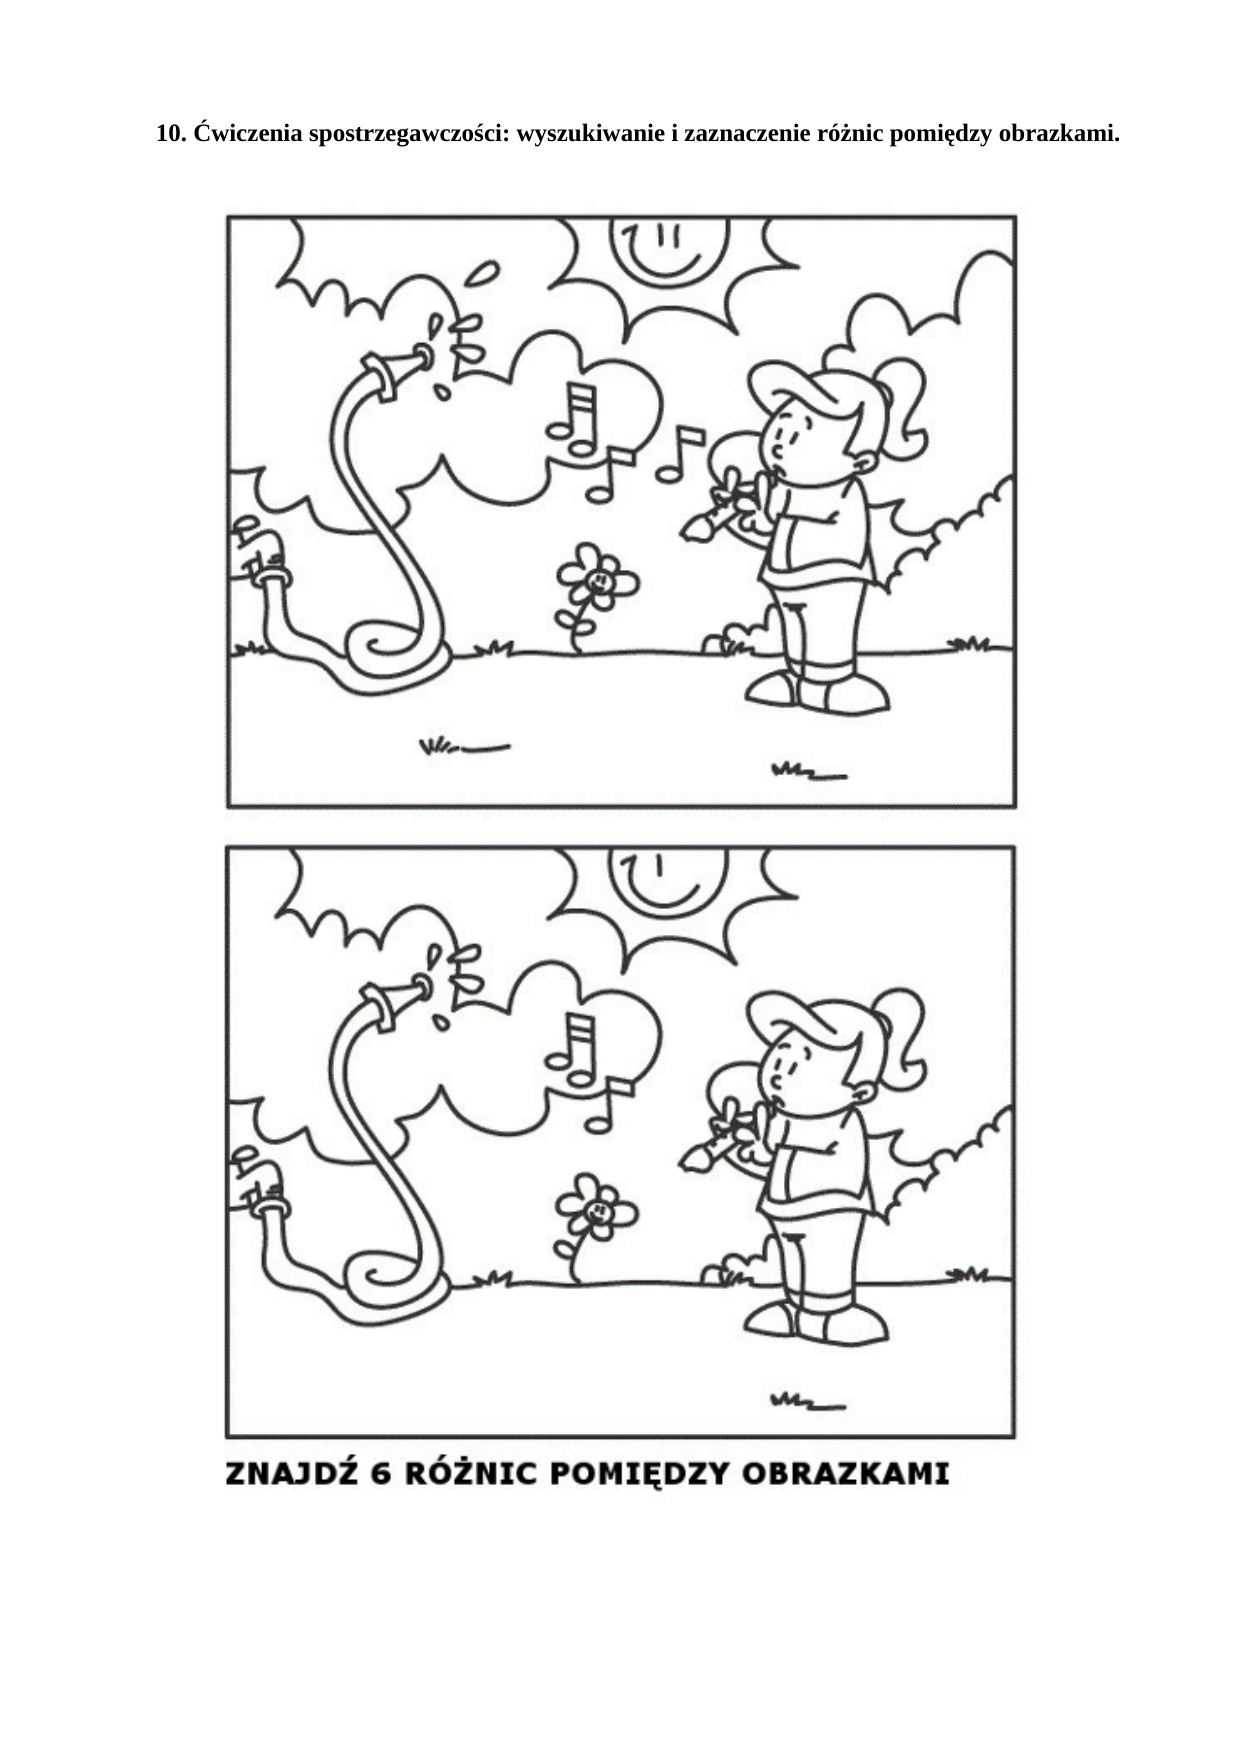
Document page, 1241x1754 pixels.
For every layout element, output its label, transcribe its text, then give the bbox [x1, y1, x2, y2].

list Ćwiczenia spostrzegawczości: wyszukiwanie i zaznaczenie różnic pomiędzy obrazkami. [156, 118, 1122, 147]
picture [118, 204, 1123, 1510]
